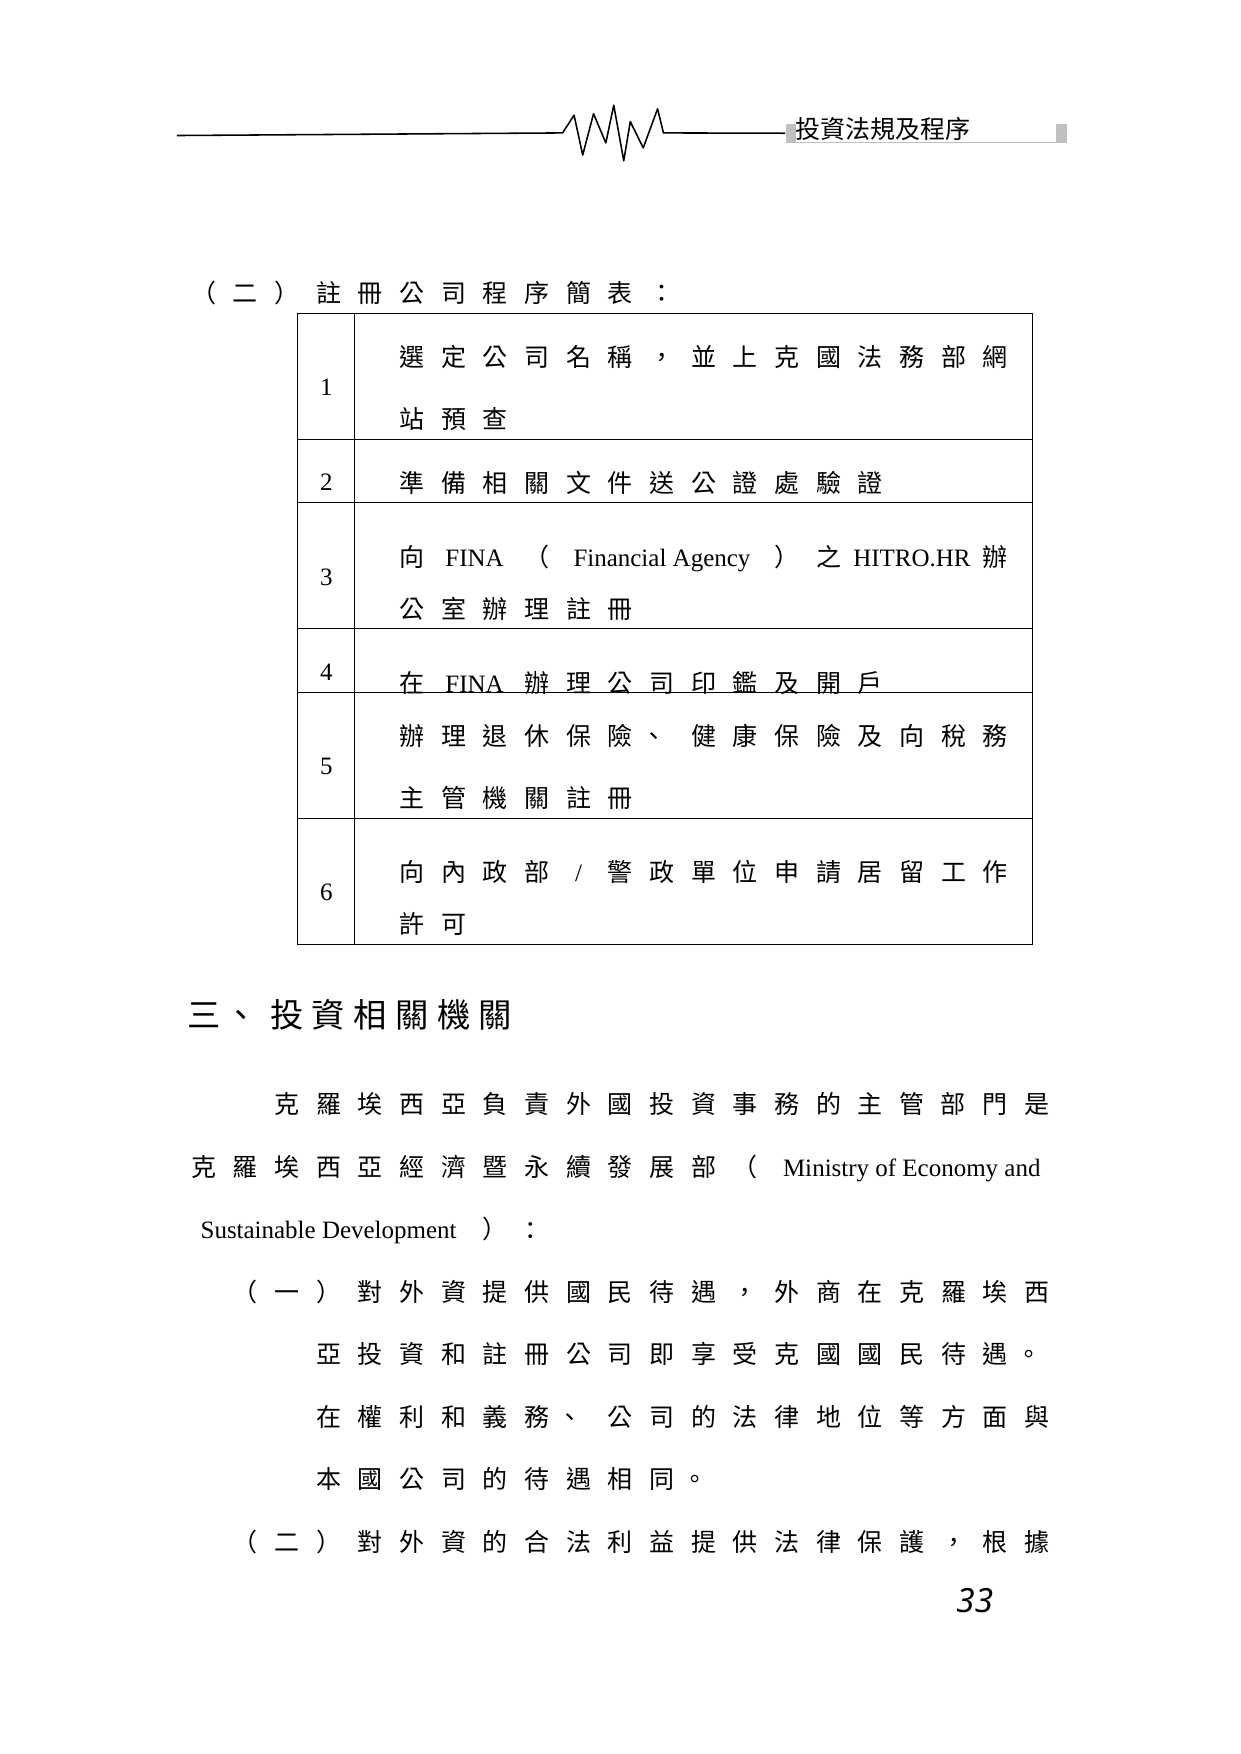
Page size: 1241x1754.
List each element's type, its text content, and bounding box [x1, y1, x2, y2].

table_header 選定公司名稱，並上克國法務部網站預查 [355, 314, 1032, 439]
table_cell 辦理退休保險、健康保險及向稅務主管機關註冊 [355, 693, 1032, 818]
text 三、投資相關機關 [183, 972, 1058, 1034]
table_cell 3 [298, 503, 354, 628]
table_cell 5 [298, 693, 354, 818]
table_cell 準備相關文件送公證處驗證 [355, 440, 1032, 502]
table_cell 向FINA（Financial Agency）之HITRO.HR辦公室辦理註冊 [355, 503, 1032, 628]
table_cell 向內政部/警政單位申請居留工作許可 [355, 819, 1032, 944]
table_cell 在FINA辦理公司印鑑及開戶 [355, 629, 1032, 692]
table_cell 6 [298, 819, 354, 944]
table_cell 2 [298, 440, 354, 502]
table_cell 4 [298, 629, 354, 692]
text （二）註冊公司程序簡表： [183, 250, 1058, 313]
text （二）對外資的合法利益提供法律保護，根據 [207, 1498, 1058, 1561]
text （一）對外資提供國民待遇，外商在克羅埃西亞投資和註冊公司即享受克國國民待遇。在權利和義務、公司的法律地位等方面與本國公司的待遇相同。 [207, 1248, 1058, 1498]
table_header 1 [298, 314, 354, 439]
text 克羅埃西亞負責外國投資事務的主管部門是克羅埃西亞經濟暨永續發展部（Ministry of Economy and Sustainable Development）： [183, 1061, 1058, 1248]
